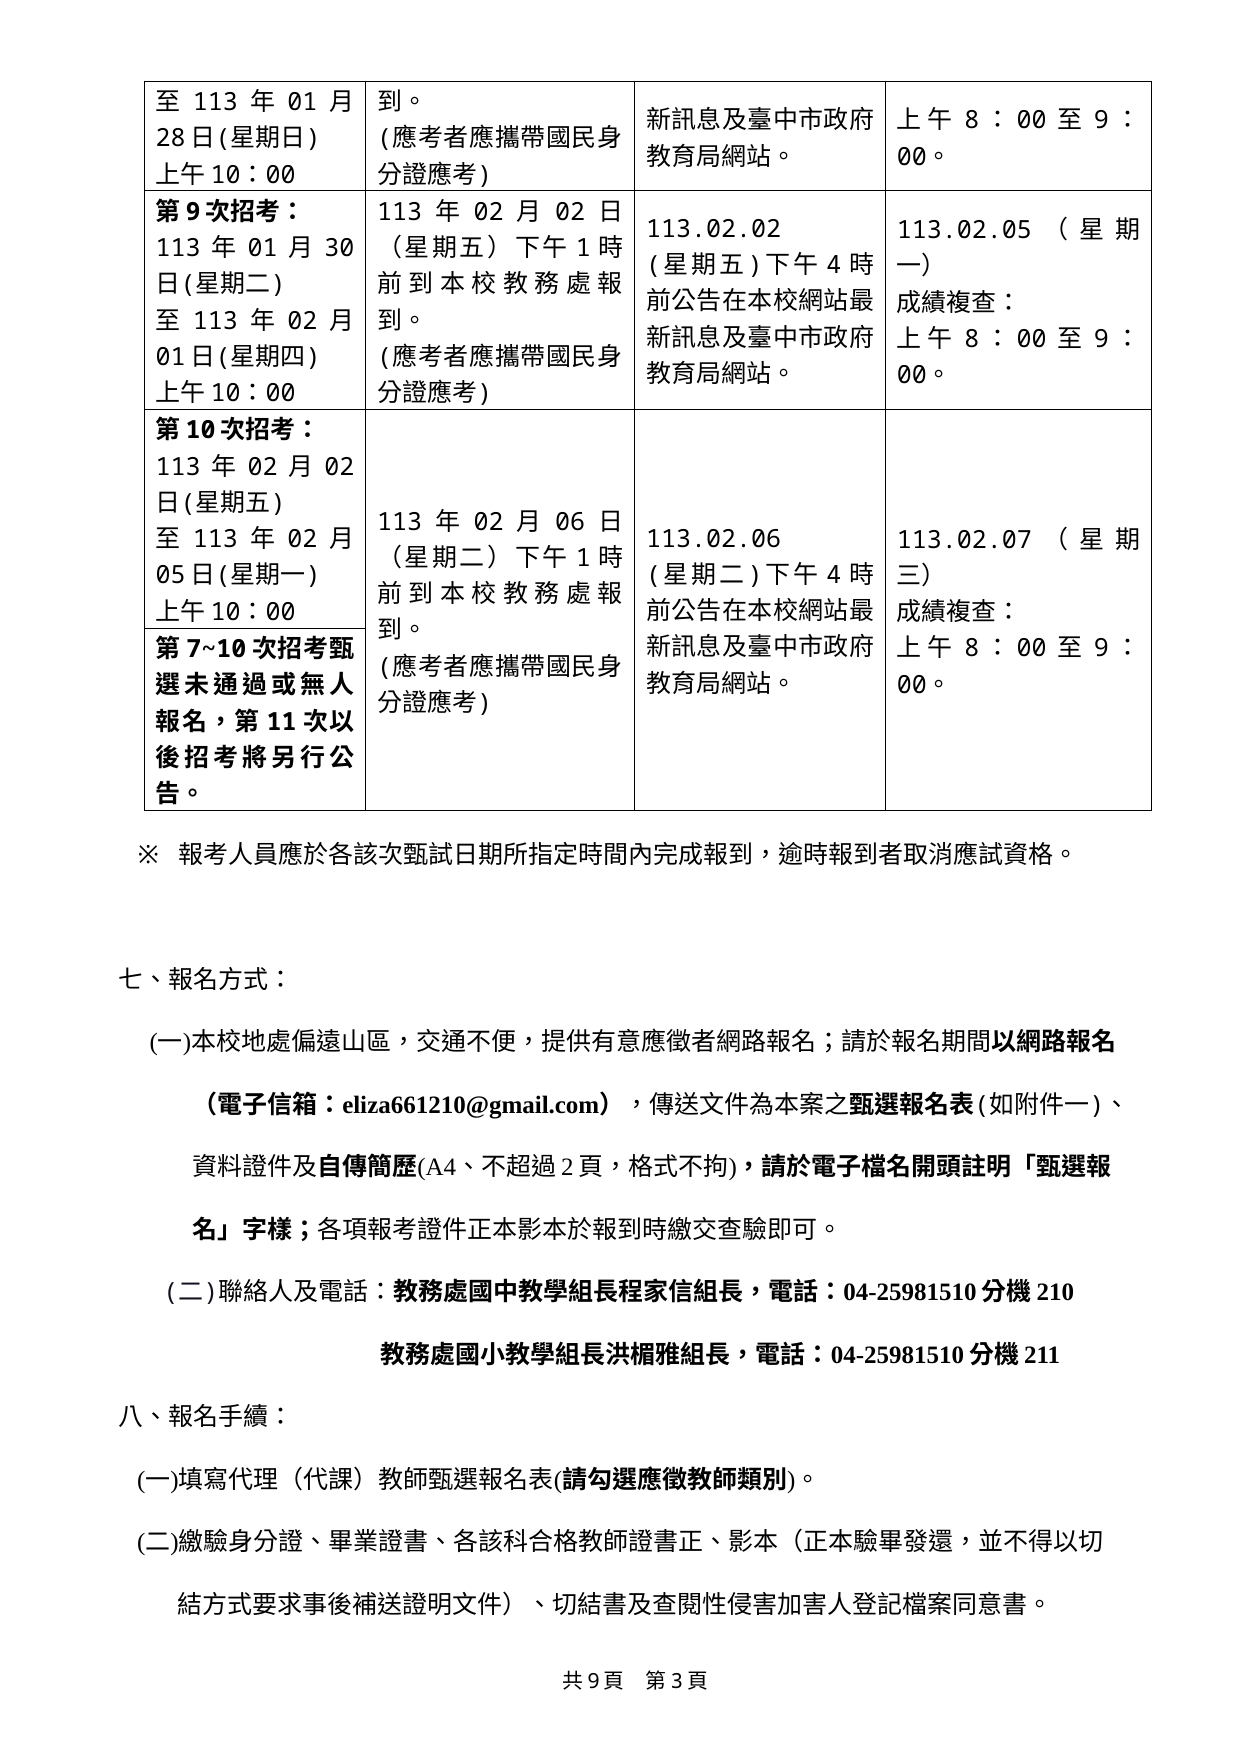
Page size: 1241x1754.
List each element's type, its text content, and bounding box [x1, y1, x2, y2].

text 七、報名方式： [118, 936, 1152, 998]
table_cell 至113年01月28日(星期日) 上午10：00 [145, 82, 365, 190]
text 教務處國小教學組長洪楣雅組長，電話：04-25981510分機211 [118, 1311, 1152, 1373]
text 八、報名手續： [118, 1373, 1152, 1436]
table_cell 上午8：00至9：00。 [886, 82, 1151, 190]
table_cell 到。 (應考者應攜帶國民身分證應考) [366, 82, 634, 190]
text (一)本校地處偏遠山區，交通不便，提供有意應徵者網路報名；請於報名期間以網路報名（電子信箱：eliza661210@gmail.com），傳送文件為本案之甄選報名表(如附件一)、資料證件及自傳簡歷(A4、不超過2頁，格式不拘)，請於電子檔名開頭註明「甄選報名」字樣；各項報考證件正本影本於報到時繳交查驗即可。 [118, 998, 1152, 1248]
text ※ 報考人員應於各該次甄試日期所指定時間內完成報到，逾時報到者取消應試資格。 [118, 811, 1152, 873]
table_cell 113.02.05（星期一） 成績複查： 上午8：00至9：00。 [886, 191, 1151, 409]
table_cell 113.02.06 (星期二)下午4時前公告在本校網站最新訊息及臺中市政府教育局網站。 [635, 410, 885, 810]
table_cell 新訊息及臺中市政府教育局網站。 [635, 82, 885, 190]
text (二)聯絡人及電話：教務處國中教學組長程家信組長，電話：04-25981510分機210 [118, 1248, 1152, 1311]
table_cell 第7~10次招考甄選未通過或無人報名，第11次以後招考將另行公告。 [145, 629, 365, 810]
table_cell 113.02.07（星期三） 成績複查： 上午8：00至9：00。 [886, 410, 1151, 810]
table_cell 第9次招考： 113年01月30日(星期二) 至113年02月01日(星期四) 上午10：00 [145, 191, 365, 409]
table_cell 113年02月06日（星期二）下午1時前到本校教務處報到。 (應考者應攜帶國民身分證應考) [366, 410, 634, 810]
text (一)填寫代理（代課）教師甄選報名表(請勾選應徵教師類別)。 [118, 1436, 1152, 1498]
table_cell 113.02.02 (星期五)下午4時前公告在本校網站最新訊息及臺中市政府教育局網站。 [635, 191, 885, 409]
table_cell 113年02月02日（星期五）下午1時前到本校教務處報到。 (應考者應攜帶國民身分證應考) [366, 191, 634, 409]
table_cell 第10次招考： 113年02月02日(星期五) 至113年02月05日(星期一) 上午10：00 [145, 410, 365, 627]
text (二)繳驗身分證、畢業證書、各該科合格教師證書正、影本（正本驗畢發還，並不得以切 結方式要求事後補送證明文件）、切結書及查閱性侵害加害人登記檔案同意書。 [118, 1498, 1152, 1623]
